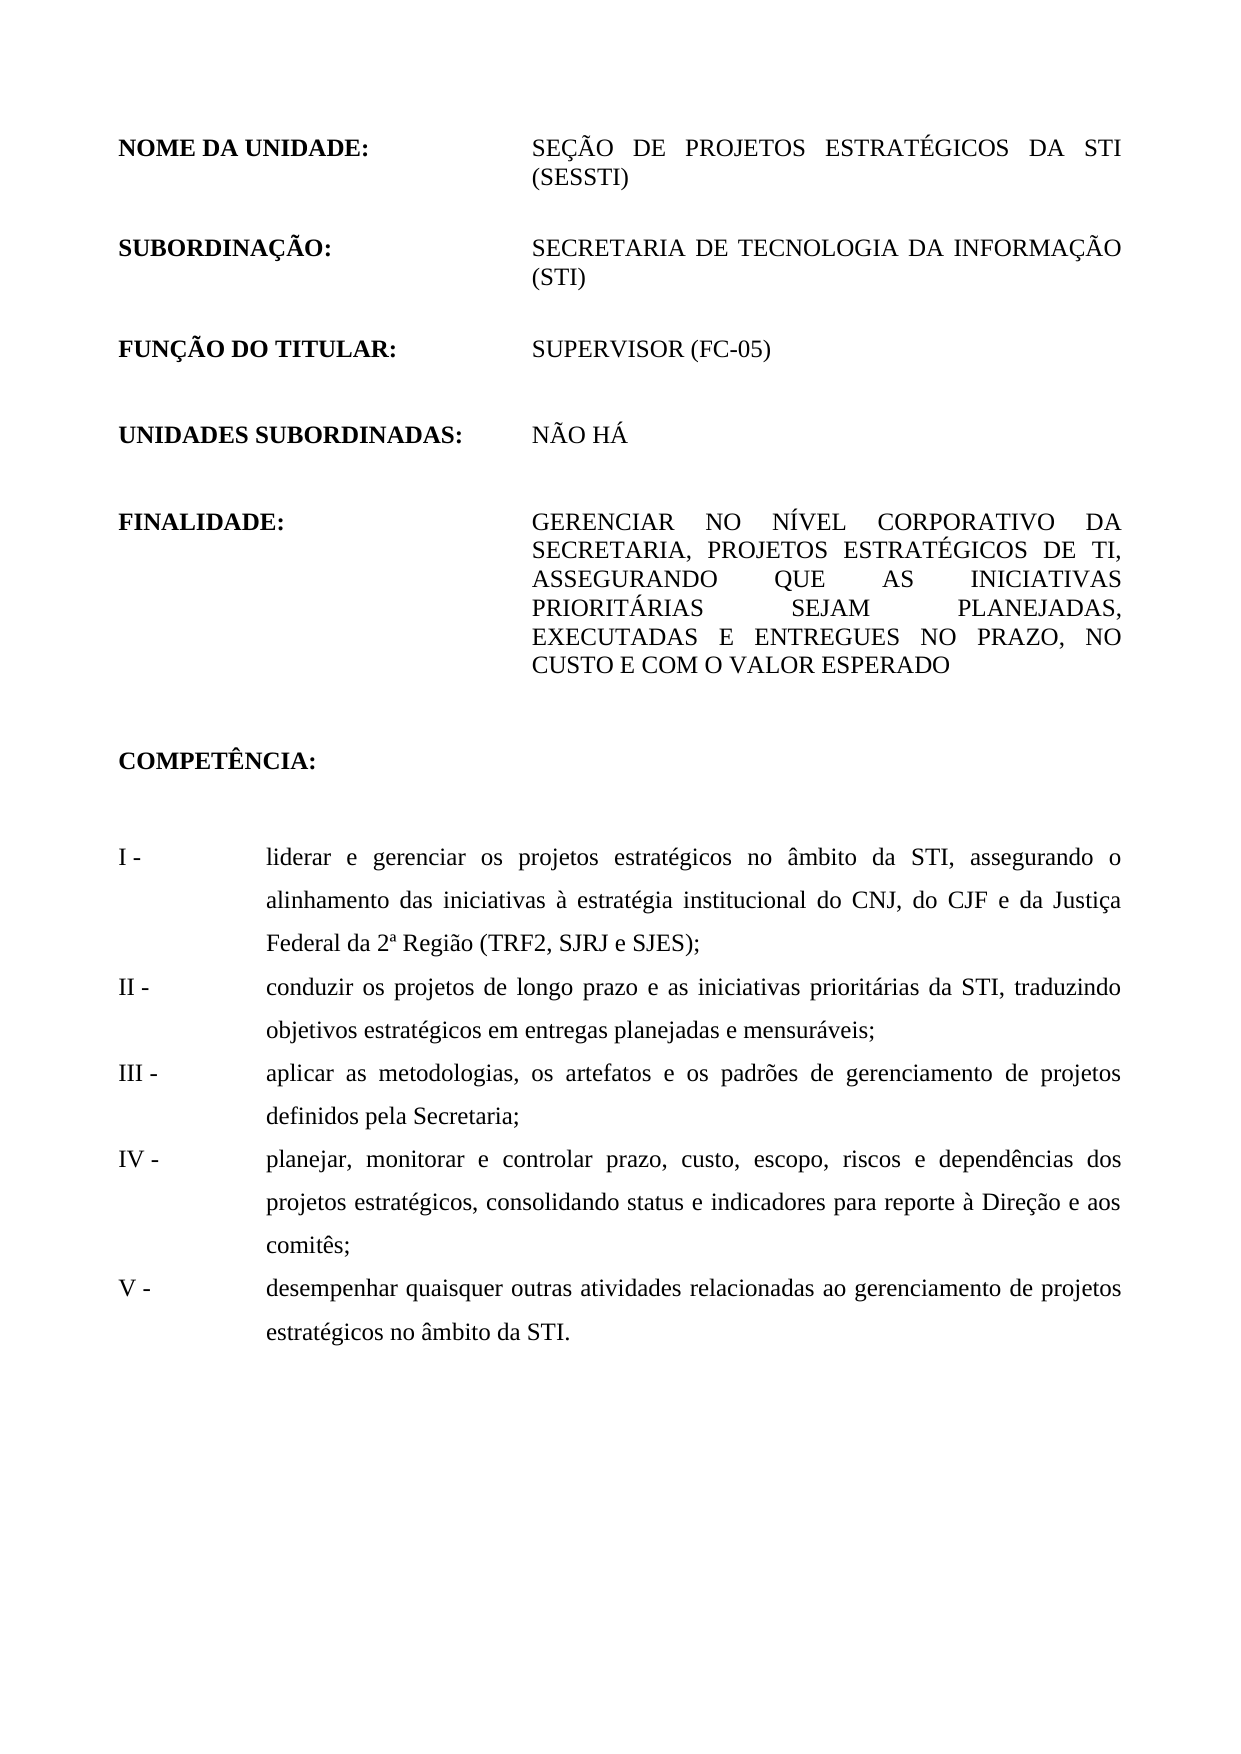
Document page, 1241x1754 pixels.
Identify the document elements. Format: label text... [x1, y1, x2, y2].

text SUBORDINAÇÃO: SECRETARIA DE TECNOLOGIA DA INFORMAÇÃO (STI) [118, 233, 1122, 291]
list desempenhar quaisquer outras atividades relacionadas ao gerenciamento de projetos estratégicos no âmbito da STI. [118, 1273, 1122, 1345]
text UNIDADES SUBORDINADAS: NÃO HÁ [118, 420, 1122, 449]
title COMPETÊNCIA: [118, 746, 1122, 774]
list aplicar as metodologias, os artefatos e os padrões de gerenciamento de projetos definidos pela Secretaria; [118, 1058, 1122, 1130]
list conduzir os projetos de longo prazo e as iniciativas prioritárias da STI, traduzindo objetivos estratégicos em entregas planejadas e mensuráveis; [118, 972, 1122, 1043]
text FUNÇÃO DO TITULAR: SUPERVISOR (FC-05) [118, 334, 1122, 363]
text FINALIDADE: GERENCIAR NO NÍVEL CORPORATIVO DA SECRETARIA, PROJETOS ESTRATÉGICOS DE TI, ASSEGURANDO QUE AS INICIATIVAS PRIORITÁRIAS SEJAM PLANEJADAS, EXECUTADAS E ENTREGUES NO PRAZO, NO CUSTO E COM O VALOR ESPERADO [118, 507, 1122, 679]
list planejar, monitorar e controlar prazo, custo, escopo, riscos e dependências dos projetos estratégicos, consolidando status e indicadores para reporte à Direção e aos comitês; [118, 1144, 1122, 1259]
list liderar e gerenciar os projetos estratégicos no âmbito da STI, assegurando o alinhamento das iniciativas à estratégia institucional do CNJ, do CJF e da Justiça Federal da 2ª Região (TRF2, SJRJ e SJES); [118, 842, 1122, 957]
text NOME DA UNIDADE: SEÇÃO DE PROJETOS ESTRATÉGICOS DA STI (SESSTI) [118, 133, 1122, 190]
